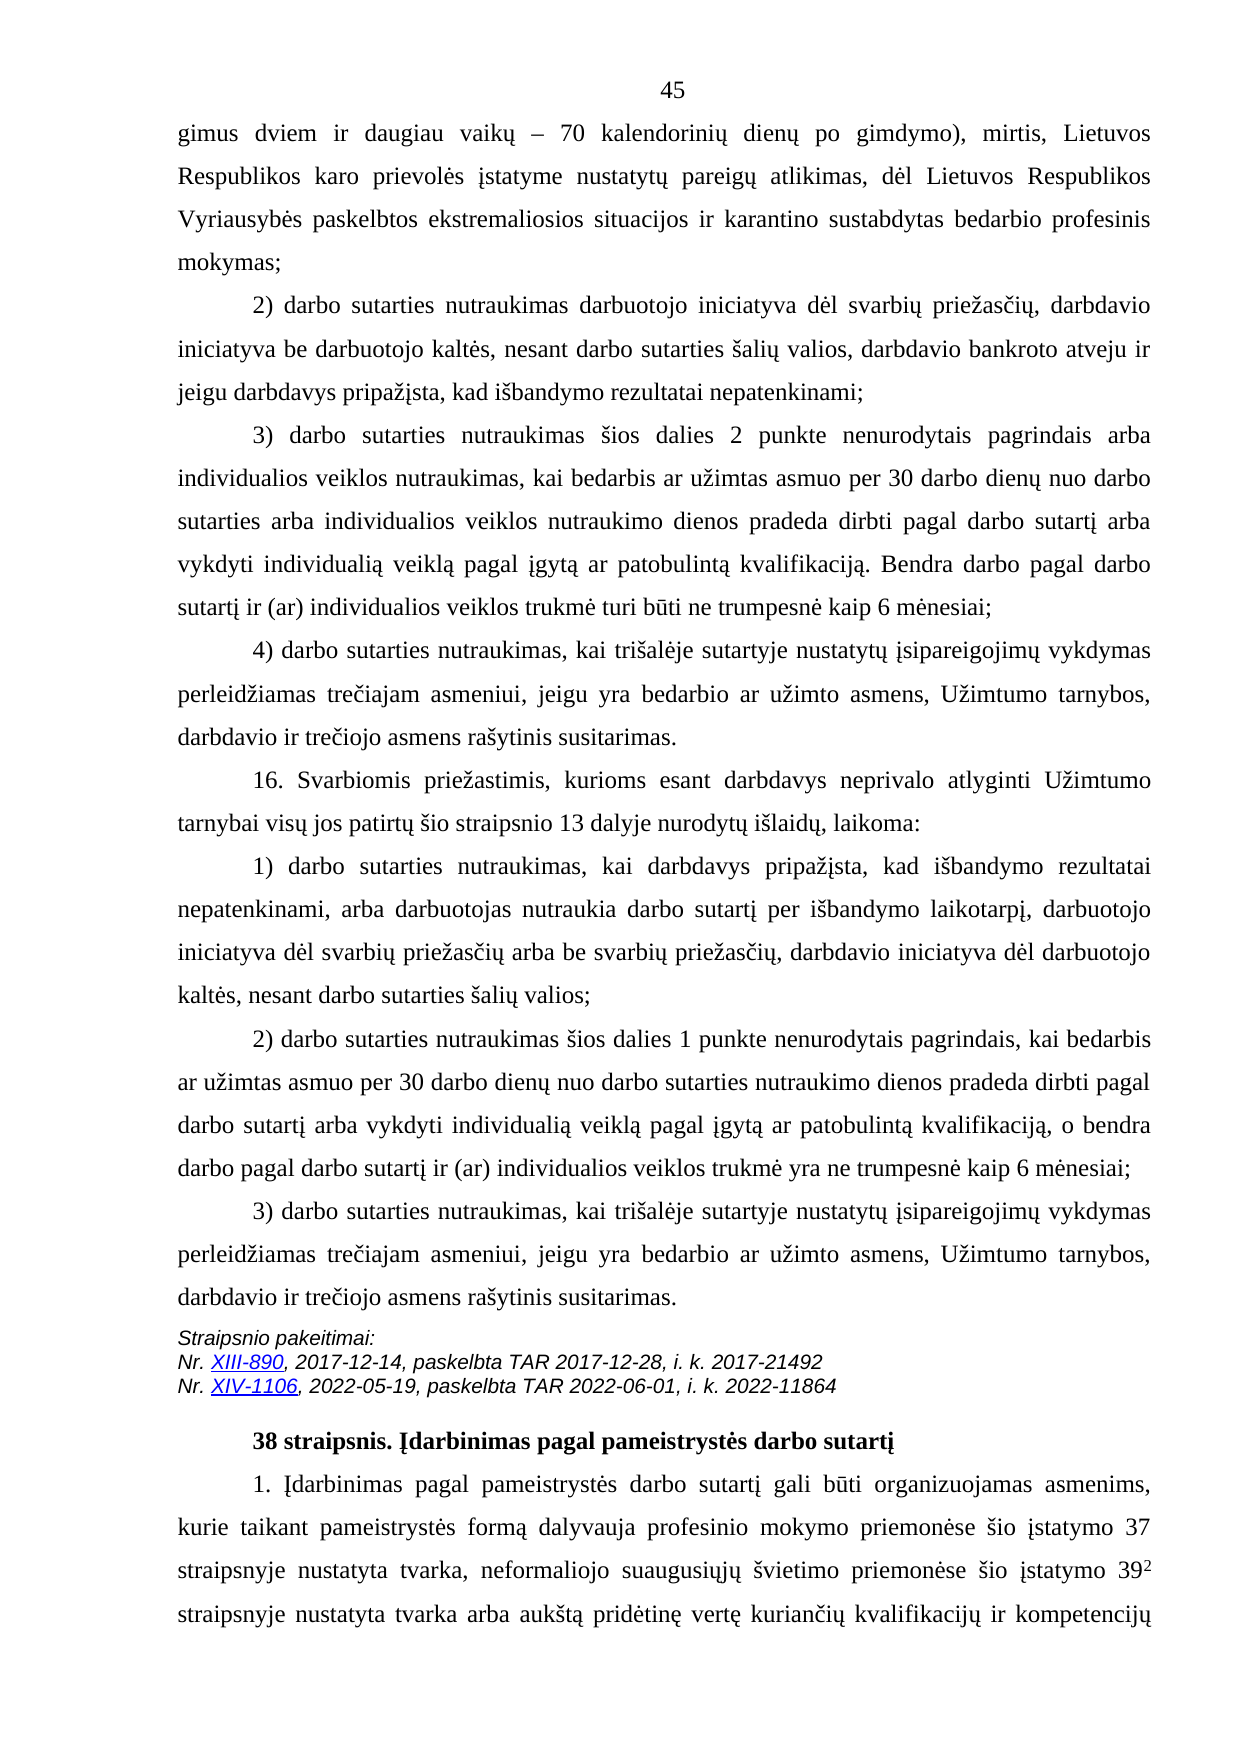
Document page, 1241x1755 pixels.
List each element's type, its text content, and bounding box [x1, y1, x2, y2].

text 3) darbo sutarties nutraukimas šios dalies 2 punkte nenurodytais pagrindais arba individualios veiklos nutraukimas, kai bedarbis ar užimtas asmuo per 30 darbo dienų nuo darbo sutarties arba individualios veiklos nutraukimo dienos pradeda dirbti pagal darbo sutartį arba vykdyti individualią veiklą pagal įgytą ar patobulintą kvalifikaciją. Bendra darbo pagal darbo sutartį ir (ar) individualios veiklos trukmė turi būti ne trumpesnė kaip 6 mėnesiai; [177, 420, 1152, 621]
text gimus dviem ir daugiau vaikų – 70 kalendorinių dienų po gimdymo), mirtis, Lietuvos Respublikos karo prievolės įstatyme nustatytų pareigų atlikimas, dėl Lietuvos Respublikos Vyriausybės paskelbtos ekstremaliosios situacijos ir karantino sustabdytas bedarbio profesinis mokymas; [177, 118, 1152, 276]
text 1) darbo sutarties nutraukimas, kai darbdavys pripažįsta, kad išbandymo rezultatai nepatenkinami, arba darbuotojas nutraukia darbo sutartį per išbandymo laikotarpį, darbuotojo iniciatyva dėl svarbių priežasčių arba be svarbių priežasčių, darbdavio iniciatyva dėl darbuotojo kaltės, nesant darbo sutarties šalių valios; [177, 851, 1152, 1009]
text 2) darbo sutarties nutraukimas darbuotojo iniciatyva dėl svarbių priežasčių, darbdavio iniciatyva be darbuotojo kaltės, nesant darbo sutarties šalių valios, darbdavio bankroto atveju ir jeigu darbdavys pripažįsta, kad išbandymo rezultatai nepatenkinami; [177, 291, 1152, 406]
text 2) darbo sutarties nutraukimas šios dalies 1 punkte nenurodytais pagrindais, kai bedarbis ar užimtas asmuo per 30 darbo dienų nuo darbo sutarties nutraukimo dienos pradeda dirbti pagal darbo sutartį arba vykdyti individualią veiklą pagal įgytą ar patobulintą kvalifikaciją, o bendra darbo pagal darbo sutartį ir (ar) individualios veiklos trukmė yra ne trumpesnė kaip 6 mėnesiai; [177, 1024, 1152, 1182]
text 3) darbo sutarties nutraukimas, kai trišalėje sutartyje nustatytų įsipareigojimų vykdymas perleidžiamas trečiajam asmeniui, jeigu yra bedarbio ar užimto asmens, Užimtumo tarnybos, darbdavio ir trečiojo asmens rašytinis susitarimas. [177, 1196, 1152, 1311]
text 38 straipsnis. Įdarbinimas pagal pameistrystės darbo sutartį [177, 1426, 1152, 1455]
text Nr. XIV-1106, 2022-05-19, paskelbta TAR 2022-06-01, i. k. 2022-11864 [177, 1373, 1152, 1397]
text Nr. XIII-890, 2017-12-14, paskelbta TAR 2017-12-28, i. k. 2017-21492 [177, 1349, 1152, 1373]
text 1. Įdarbinimas pagal pameistrystės darbo sutartį gali būti organizuojamas asmenims, kurie taikant pameistrystės formą dalyvauja profesinio mokymo priemonėse šio įstatymo 37 straipsnyje nustatyta tvarka, neformaliojo suaugusiųjų švietimo priemonėse šio įstatymo 392 straipsnyje nustatyta tvarka arba aukštą pridėtinę vertę kuriančių kvalifikacijų ir kompetencijų [177, 1469, 1152, 1627]
text 16. Svarbiomis priežastimis, kurioms esant darbdavys neprivalo atlyginti Užimtumo tarnybai visų jos patirtų šio straipsnio 13 dalyje nurodytų išlaidų, laikoma: [177, 765, 1152, 837]
text Straipsnio pakeitimai: [177, 1326, 1152, 1349]
text 4) darbo sutarties nutraukimas, kai trišalėje sutartyje nustatytų įsipareigojimų vykdymas perleidžiamas trečiajam asmeniui, jeigu yra bedarbio ar užimto asmens, Užimtumo tarnybos, darbdavio ir trečiojo asmens rašytinis susitarimas. [177, 636, 1152, 751]
